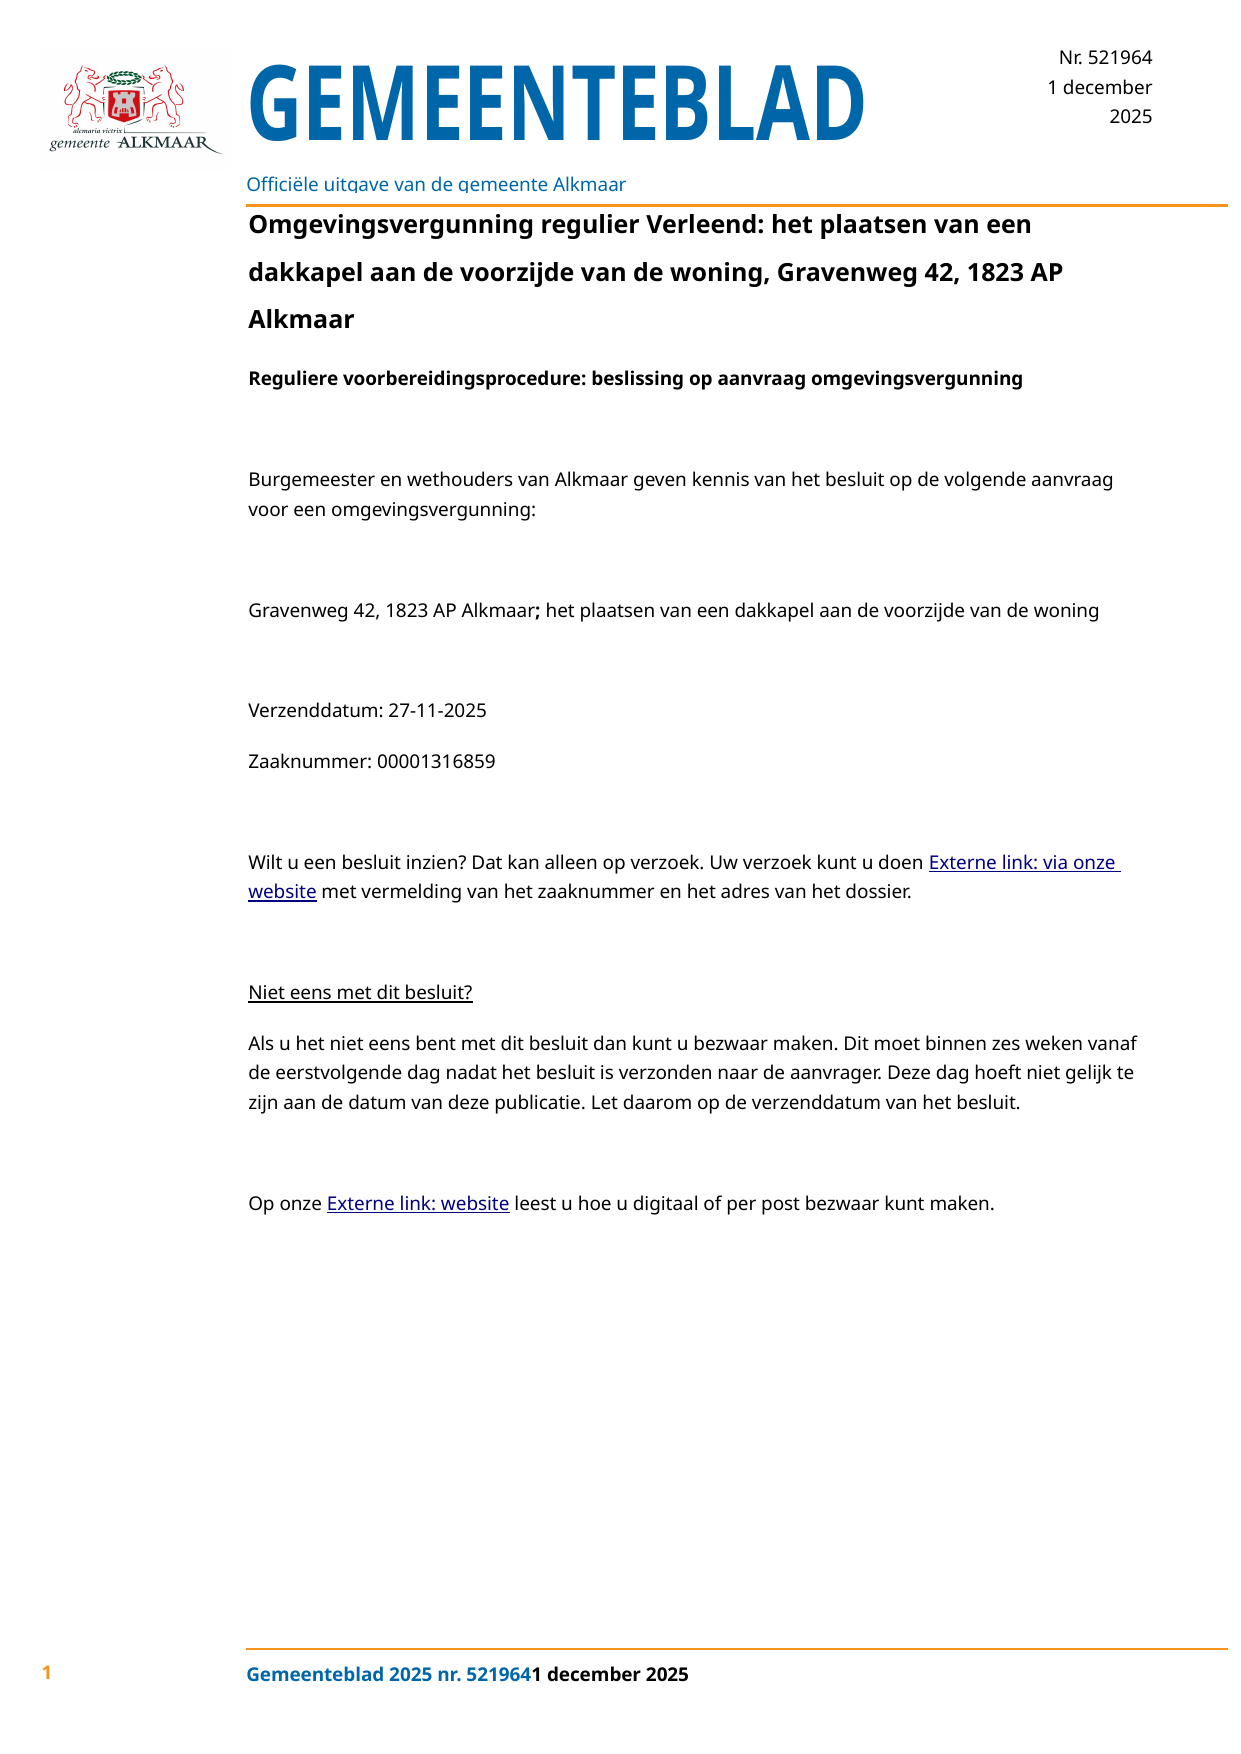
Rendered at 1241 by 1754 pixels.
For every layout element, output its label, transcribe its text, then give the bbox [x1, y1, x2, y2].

text Niet eens met dit besluit? [248, 979, 1152, 1005]
text Burgemeester en wethouders van Alkmaar geven kennis van het besluit op de volgende aanvraag voor een omgevingsvergunning: [248, 466, 1152, 522]
text Omgevingsvergunning regulier Verleend: het plaatsen van een dakkapel aan de voorzijde van de woning, Gravenweg 42, 1823 AP Alkmaar [248, 207, 1152, 336]
text Wilt u een besluit inzien? Dat kan alleen op verzoek. Uw verzoek kunt u doen Externe link: via onze website met vermelding van het zaaknummer en het adres van het dossier. [248, 849, 1152, 904]
text Gravenweg 42, 1823 AP Alkmaar; het plaatsen van een dakkapel aan de voorzijde van de woning [248, 597, 1152, 622]
picture [41, 47, 231, 172]
text Reguliere voorbereidingsprocedure: beslissing op aanvraag omgevingsvergunning [248, 366, 1152, 391]
text Op onze Externe link: website leest u hoe u digitaal of per post bezwaar kunt maken. [248, 1190, 1152, 1215]
text Verzenddatum: 27-11-2025 [248, 698, 1152, 723]
text Zaaknummer: 00001316859 [248, 748, 1152, 774]
text Als u het niet eens bent met dit besluit dan kunt u bezwaar maken. Dit moet binnen zes weken vanaf de eerstvolgende dag nadat het besluit is verzonden naar de aanvrager. Deze dag hoeft niet gelijk te zijn aan de datum van deze publicatie. Let daarom op de verzenddatum van het besluit. [248, 1030, 1152, 1114]
